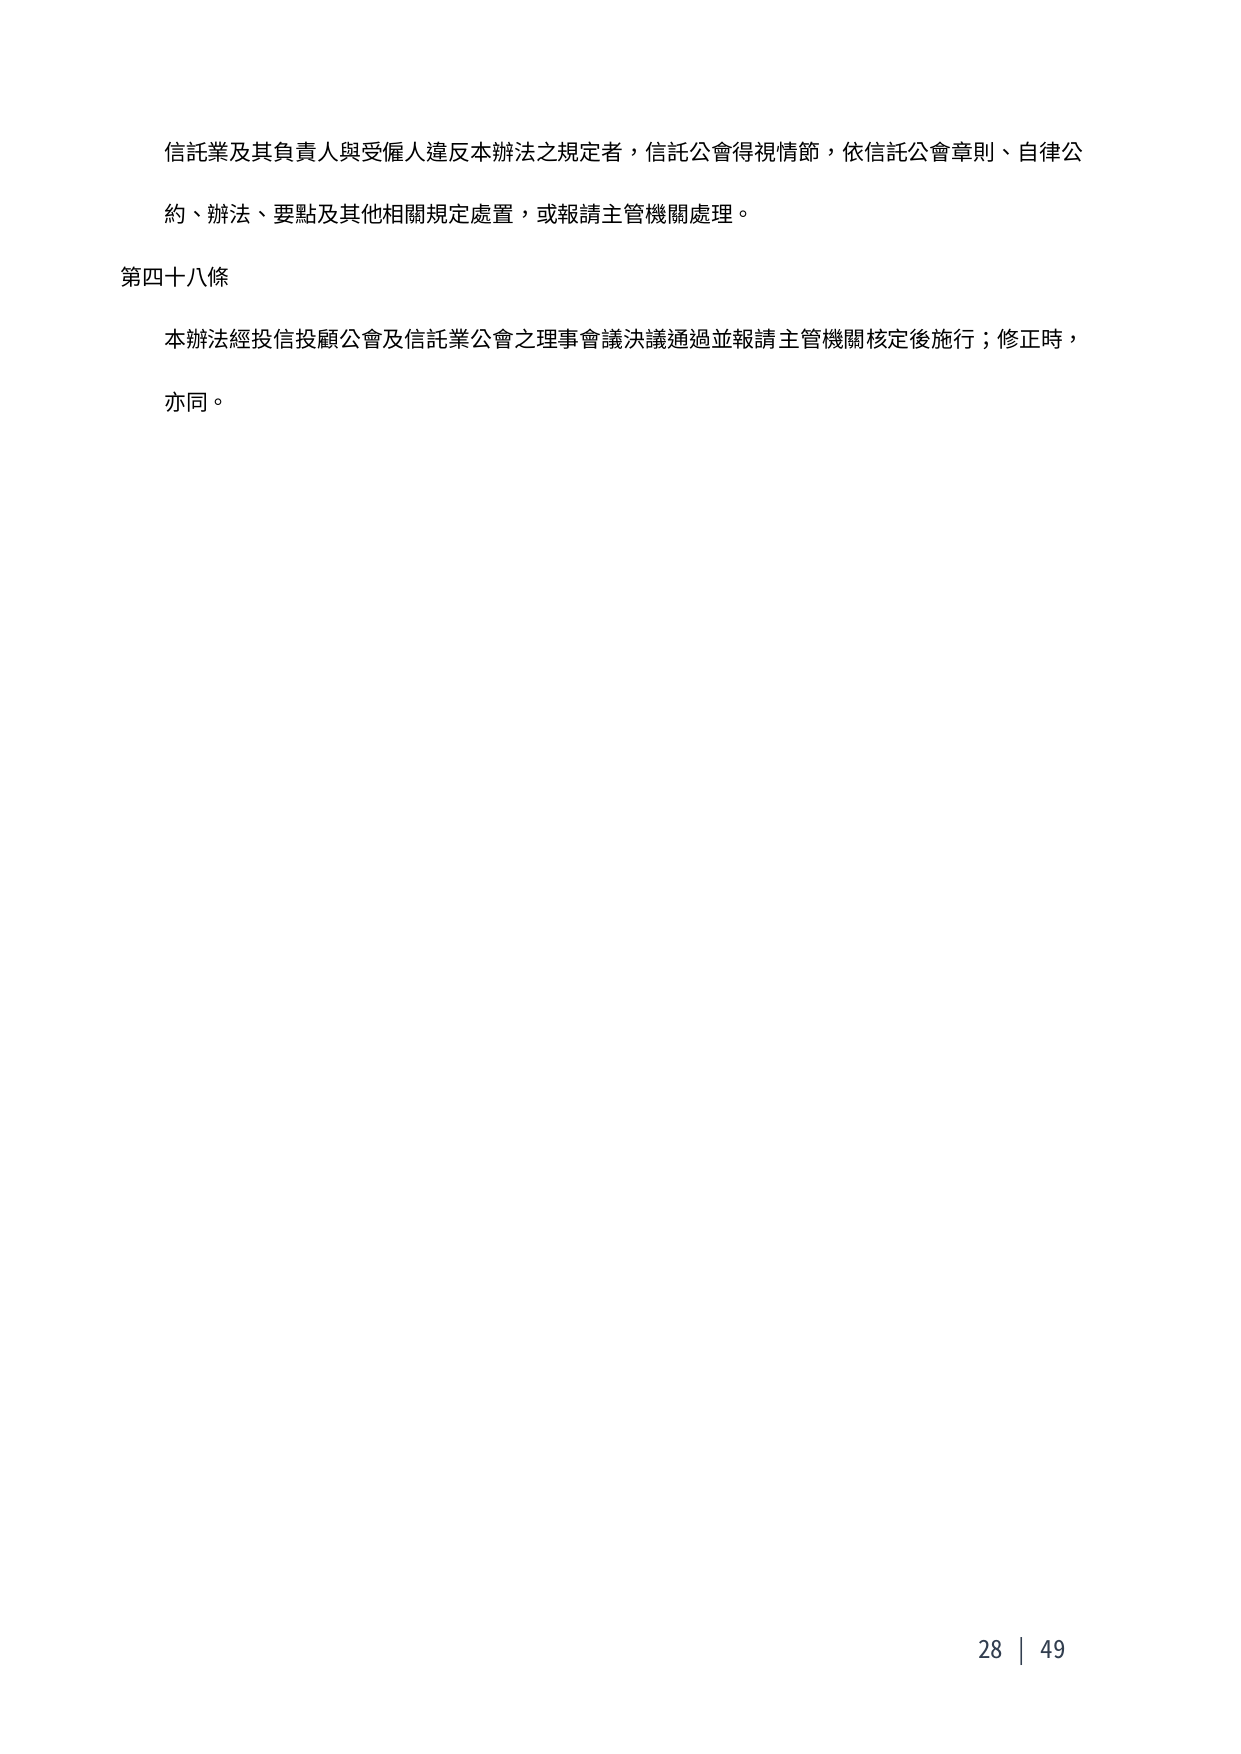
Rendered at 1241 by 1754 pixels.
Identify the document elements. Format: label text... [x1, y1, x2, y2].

table_cell 信託業及其負責人與受僱人違反本辦法之規定者，信託公會得視情節，依信託公會章則、自律公約、辦法、要點及其他相關規定處置，或報請主管機關處理。 [109, 109, 1096, 234]
table_cell 第四十八條 本辦法經投信投顧公會及信託業公會之理事會議決議通過並報請主管機關核定後施行；修正時，亦同。 [109, 234, 1096, 421]
